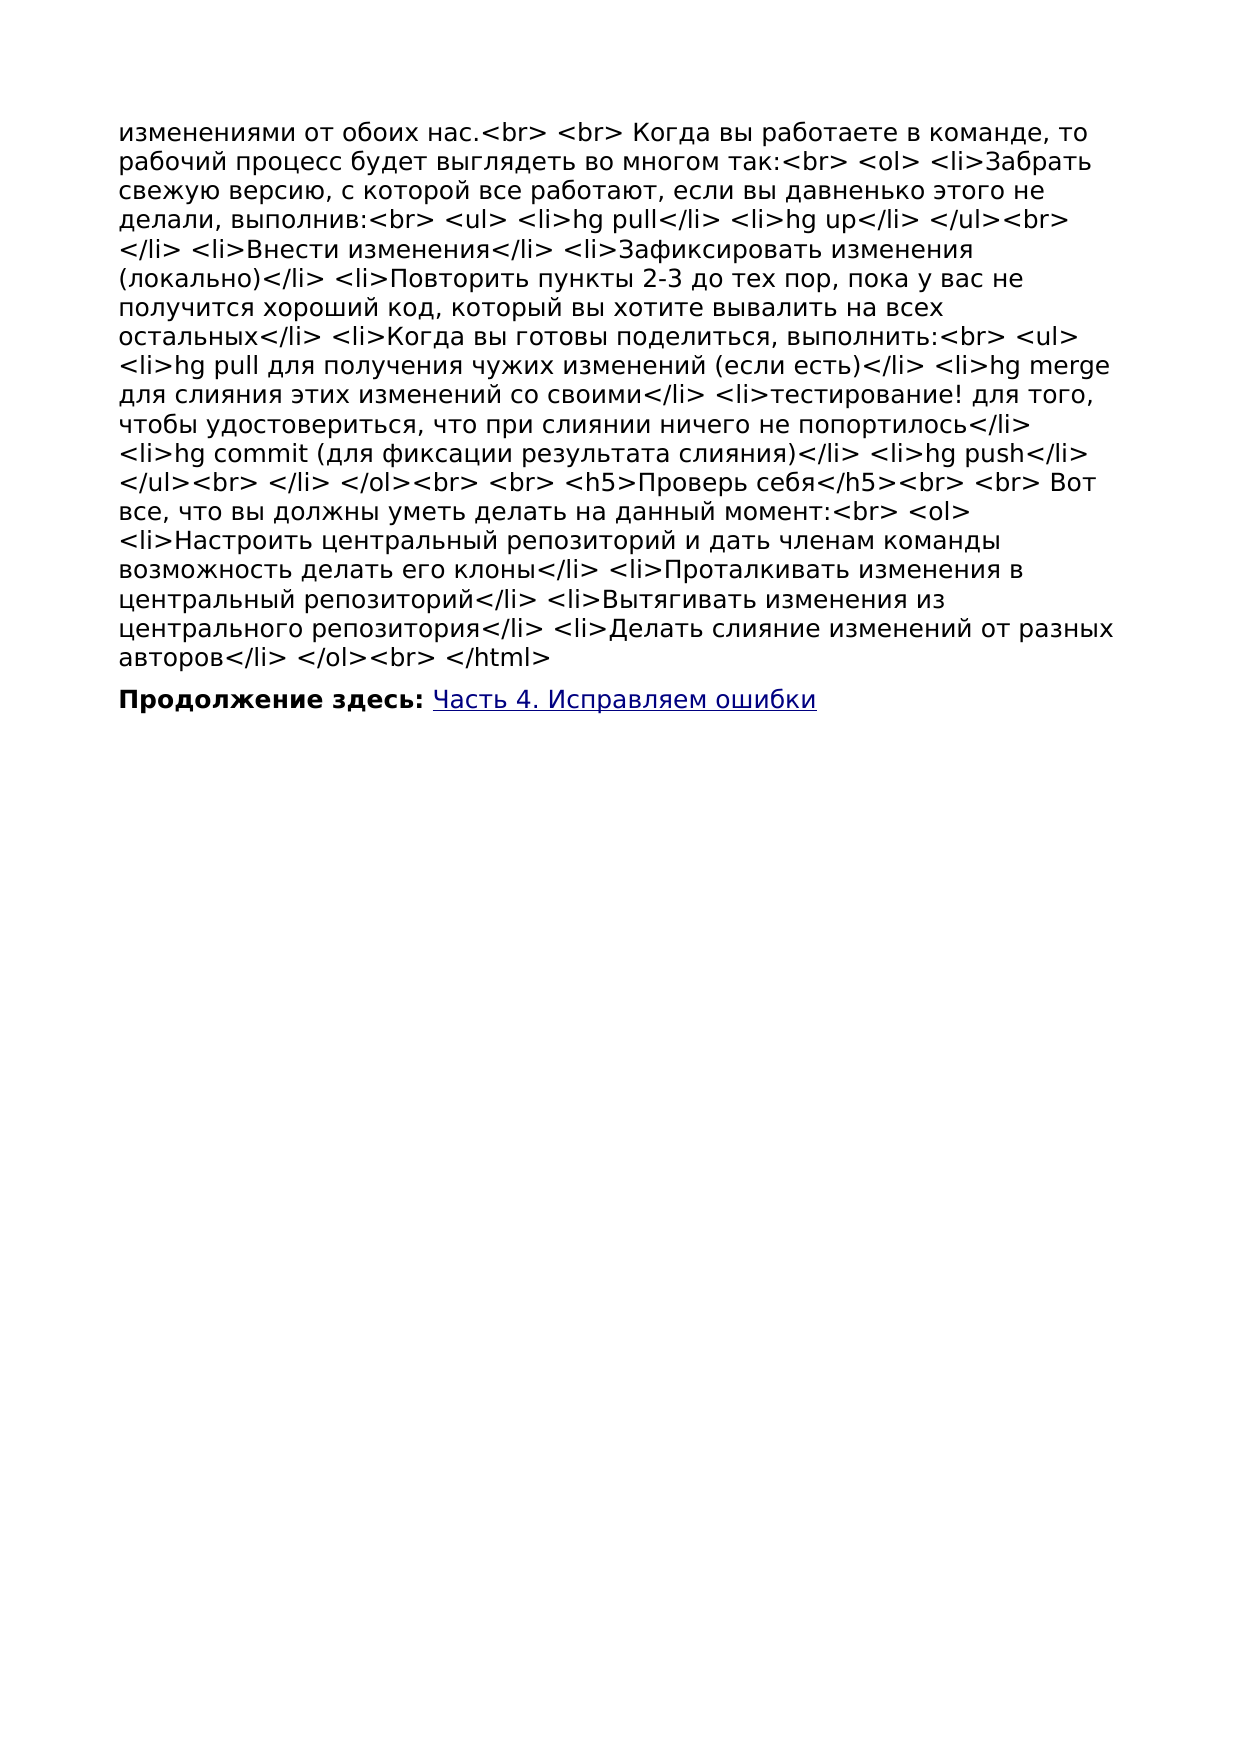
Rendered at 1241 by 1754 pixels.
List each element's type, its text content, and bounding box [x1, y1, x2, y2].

text Продолжение здесь: Часть 4. Исправляем ошибки [118, 685, 1122, 714]
text изменениями от обоих нас.<br> <br> Когда вы работаете в команде, то рабочий процесс будет выглядеть во многом так:<br> <ol> <li>Забрать свежую версию, с которой все работают, если вы давненько этого не делали, выполнив:<br> <ul> <li>hg pull</li> <li>hg up</li> </ul><br> </li> <li>Внести изменения</li> <li>Зафиксировать изменения (локально)</li> <li>Повторить пункты 2-3 до тех пор, пока у вас не получится хороший код, который вы хотите вывалить на всех остальных</li> <li>Когда вы готовы поделиться, выполнить:<br> <ul> <li>hg pull для получения чужих изменений (если есть)</li> <li>hg merge для слияния этих изменений со своими</li> <li>тестирование! для того, чтобы удостовериться, что при слиянии ничего не попортилось</li> <li>hg commit (для фиксации результата слияния)</li> <li>hg push</li> </ul><br> </li> </ol><br> <br> <h5>Проверь себя</h5><br> <br> Вот все, что вы должны уметь делать на данный момент:<br> <ol> <li>Настроить центральный репозиторий и дать членам команды возможность делать его клоны</li> <li>Проталкивать изменения в центральный репозиторий</li> <li>Вытягивать изменения из центрального репозитория</li> <li>Делать слияние изменений от разных авторов</li> </ol><br> </html> [118, 118, 1122, 672]
